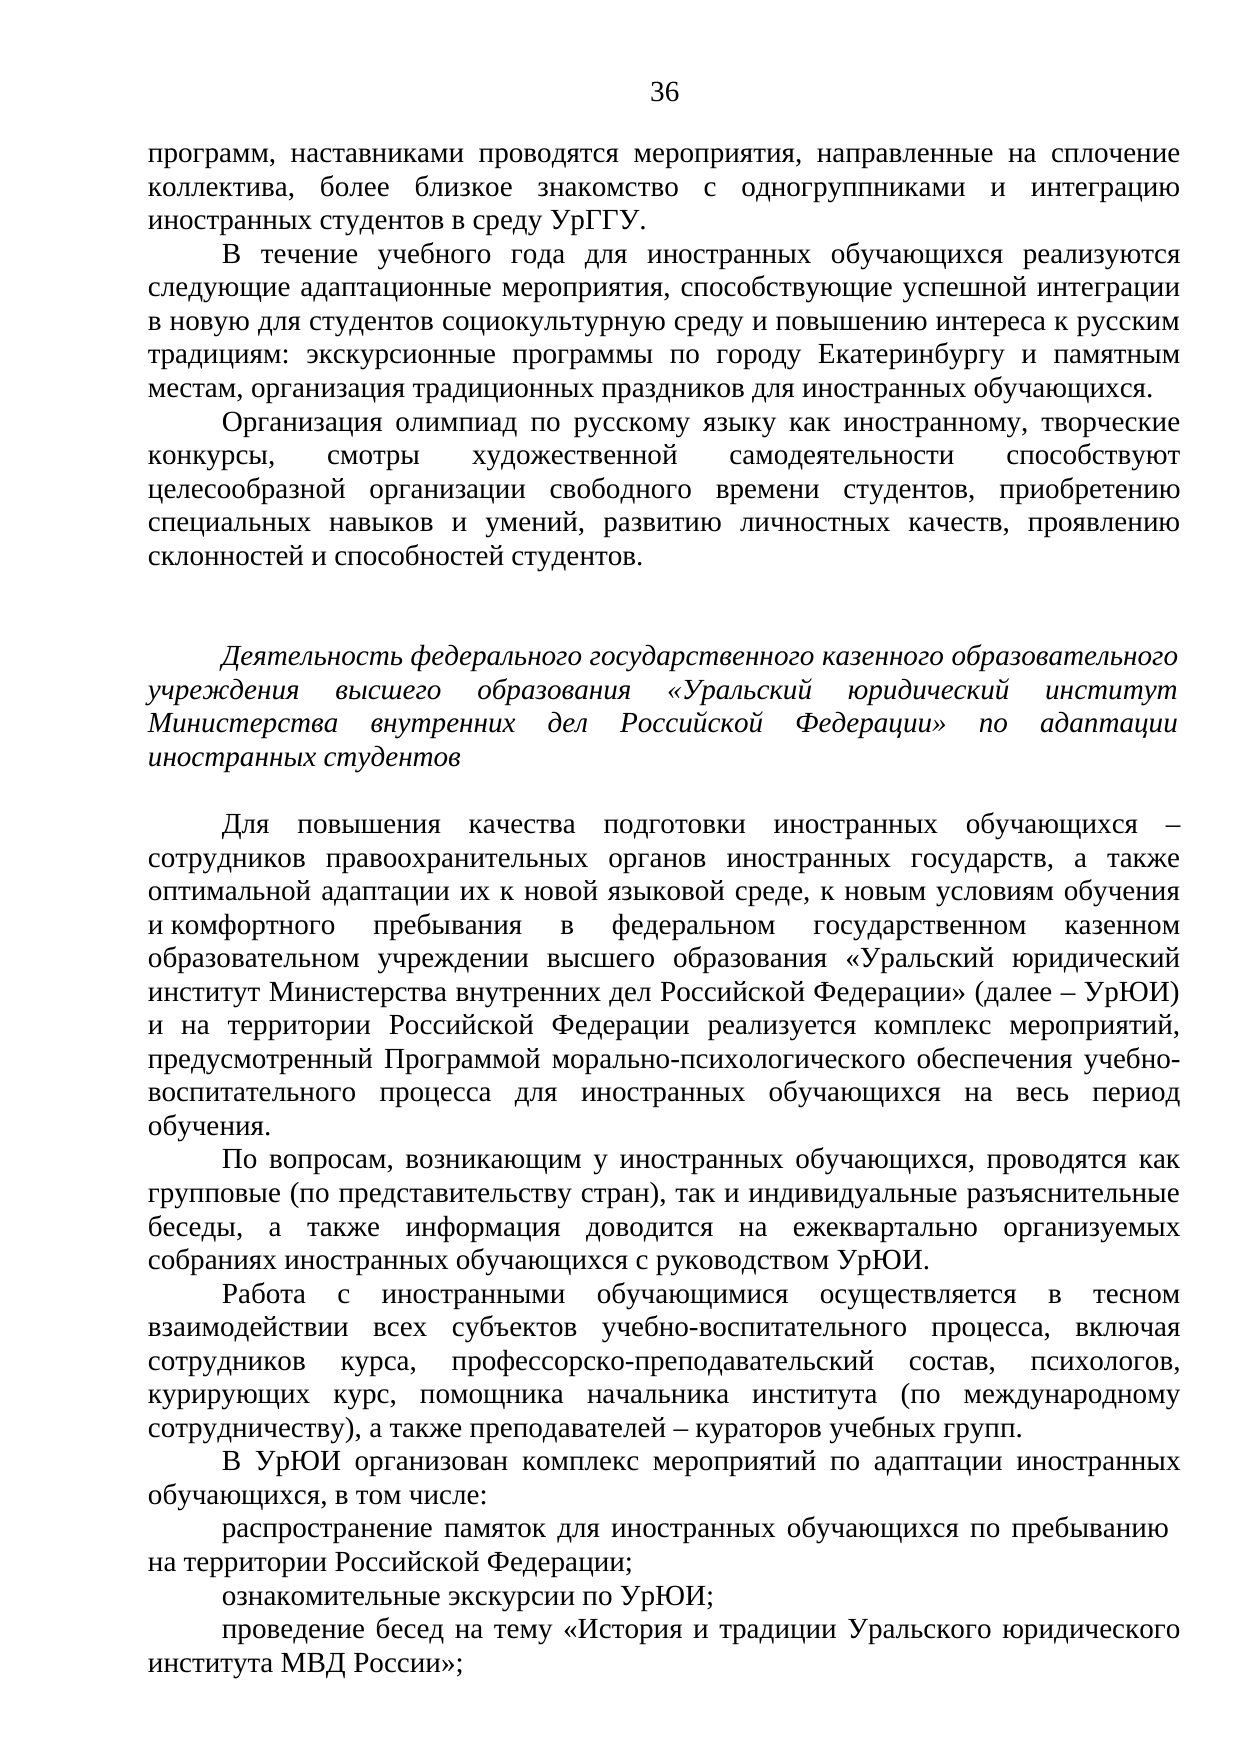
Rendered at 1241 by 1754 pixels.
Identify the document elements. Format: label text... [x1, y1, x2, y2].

text ознакомительные экскурсии по УрЮИ; [148, 1578, 1181, 1611]
text В УрЮИ организован комплекс мероприятий по адаптации иностранных обучающихся, в том числе: [148, 1443, 1181, 1511]
text В течение учебного года для иностранных обучающихся реализуются следующие адаптационные мероприятия, способствующие успешной интеграции в новую для студентов социокультурную среду и повышению интереса к русским традициям: экскурсионные программы по городу Екатеринбургу и памятным местам, организация традиционных праздников для иностранных обучающихся. [148, 236, 1181, 404]
text распространение памяток для иностранных обучающихся по пребыванию на территории Российской Федерации; [148, 1511, 1181, 1578]
text Деятельность федерального государственного казенного образовательного учреждения высшего образования «Уральский юридический институт Министерства внутренних дел Российской Федерации» по адаптации иностранных студентов [148, 638, 1181, 773]
text Работа с иностранными обучающимися осуществляется в тесном взаимодействии всех субъектов учебно-воспитательного процесса, включая сотрудников курса, профессорско-преподавательский состав, психологов, курирующих курс, помощника начальника института (по международному сотрудничеству), а также преподавателей – кураторов учебных групп. [148, 1276, 1181, 1443]
text Организация олимпиад по русскому языку как иностранному, творческие конкурсы, смотры художественной самодеятельности способствуют целесообразной организации свободного времени студентов, приобретению специальных навыков и умений, развитию личностных качеств, проявлению склонностей и способностей студентов. [148, 404, 1181, 571]
text Для повышения качества подготовки иностранных обучающихся – сотрудников правоохранительных органов иностранных государств, а также оптимальной адаптации их к новой языковой среде, к новым условиям обучения и комфортного пребывания в федеральном государственном казенном образовательном учреждении высшего образования «Уральский юридический институт Министерства внутренних дел Российской Федерации» (далее – УрЮИ) и на территории Российской Федерации реализуется комплекс мероприятий, предусмотренный Программой морально-психологического обеспечения учебно-воспитательного процесса для иностранных обучающихся на весь период обучения. [148, 806, 1181, 1142]
text программ, наставниками проводятся мероприятия, направленные на сплочение коллектива, более близкое знакомство с одногруппниками и интеграцию иностранных студентов в среду УрГГУ. [148, 135, 1181, 236]
text По вопросам, возникающим у иностранных обучающихся, проводятся как групповые (по представительству стран), так и индивидуальные разъяснительные беседы, а также информация доводится на ежеквартально организуемых собраниях иностранных обучающихся с руководством УрЮИ. [148, 1142, 1181, 1276]
text проведение бесед на тему «История и традиции Уральского юридического института МВД России»; [148, 1611, 1181, 1678]
